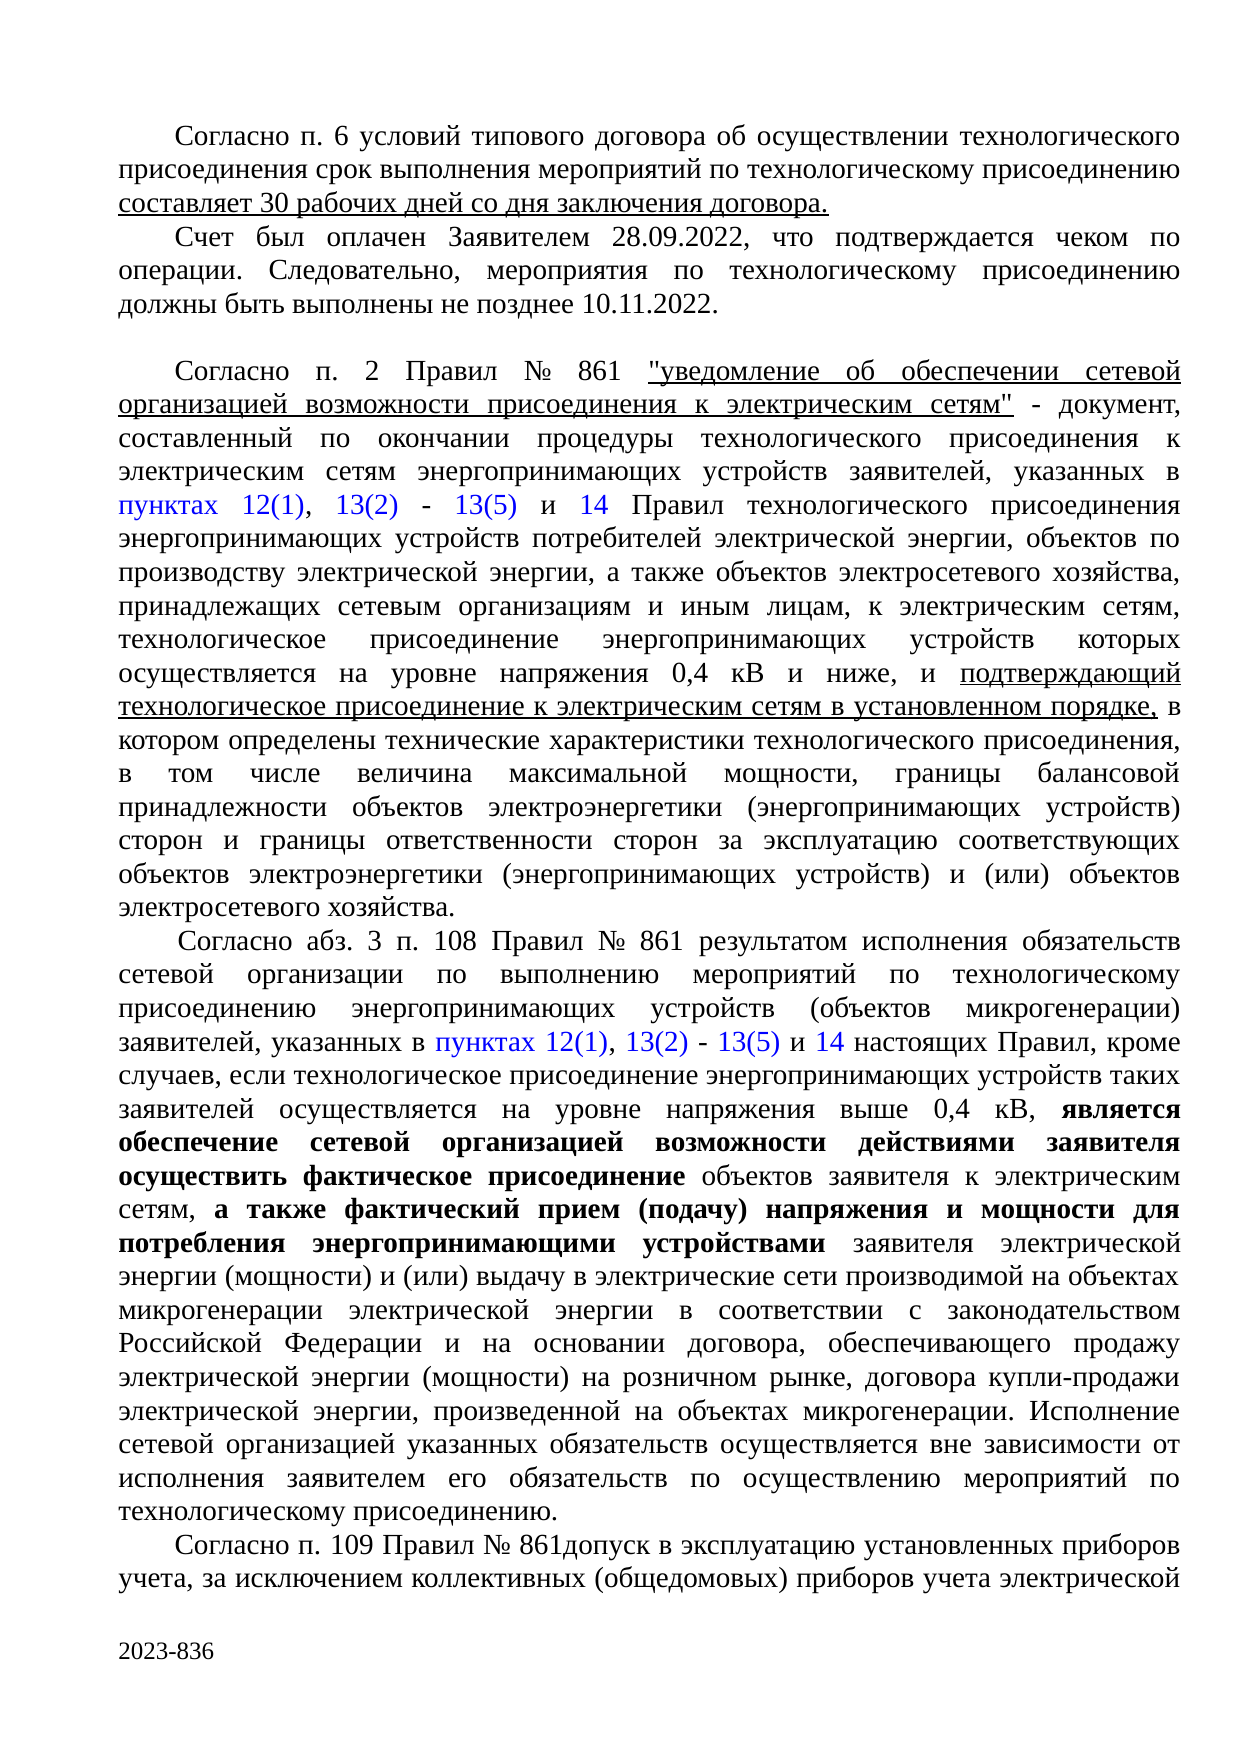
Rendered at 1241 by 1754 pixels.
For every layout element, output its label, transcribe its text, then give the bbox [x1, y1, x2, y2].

text Счет был оплачен Заявителем 28.09.2022, что подтверждается чеком по операции. Следовательно, мероприятия по технологическому присоединению должны быть выполнены не позднее 10.11.2022. [118, 219, 1181, 319]
text Согласно п. 6 условий типового договора об осуществлении технологического присоединения срок выполнения мероприятий по технологическому присоединению составляет 30 рабочих дней со дня заключения договора. [118, 118, 1181, 219]
text Согласно п. 2 Правил № 861 "уведомление об обеспечении сетевой организацией возможности присоединения к электрическим сетям" - документ, составленный по окончании процедуры технологического присоединения к электрическим сетям энергопринимающих устройств заявителей, указанных в пунктах 12(1), 13(2) - 13(5) и 14 Правил технологического присоединения энергопринимающих устройств потребителей электрической энергии, объектов по производству электрической энергии, а также объектов электросетевого хозяйства, принадлежащих сетевым организациям и иным лицам, к электрическим сетям, технологическое присоединение энергопринимающих устройств которых осуществляется на уровне напряжения 0,4 кВ и ниже, и подтверждающий технологическое присоединение к электрическим сетям в установленном порядке, в котором определены технические характеристики технологического присоединения, в том числе величина максимальной мощности, границы балансовой принадлежности объектов электроэнергетики (энергопринимающих устройств) сторон и границы ответственности сторон за эксплуатацию соответствующих объектов электроэнергетики (энергопринимающих устройств) и (или) объектов электросетевого хозяйства. [118, 353, 1181, 923]
text Согласно п. 109 Правил № 861допуск в эксплуатацию установленных приборов учета, за исключением коллективных (общедомовых) приборов учета электрической [118, 1527, 1181, 1594]
text Согласно абз. 3 п. 108 Правил № 861 результатом исполнения обязательств сетевой организации по выполнению мероприятий по технологическому присоединению энергопринимающих устройств (объектов микрогенерации) заявителей, указанных в пунктах 12(1), 13(2) - 13(5) и 14 настоящих Правил, кроме случаев, если технологическое присоединение энергопринимающих устройств таких заявителей осуществляется на уровне напряжения выше 0,4 кВ, является обеспечение сетевой организацией возможности действиями заявителя осуществить фактическое присоединение объектов заявителя к электрическим сетям, а также фактический прием (подачу) напряжения и мощности для потребления энергопринимающими устройствами заявителя электрической энергии (мощности) и (или) выдачу в электрические сети производимой на объектах микрогенерации электрической энергии в соответствии с законодательством Российской Федерации и на основании договора, обеспечивающего продажу электрической энергии (мощности) на розничном рынке, договора купли-продажи электрической энергии, произведенной на объектах микрогенерации. Исполнение сетевой организацией указанных обязательств осуществляется вне зависимости от исполнения заявителем его обязательств по осуществлению мероприятий по технологическому присоединению. [118, 923, 1181, 1527]
